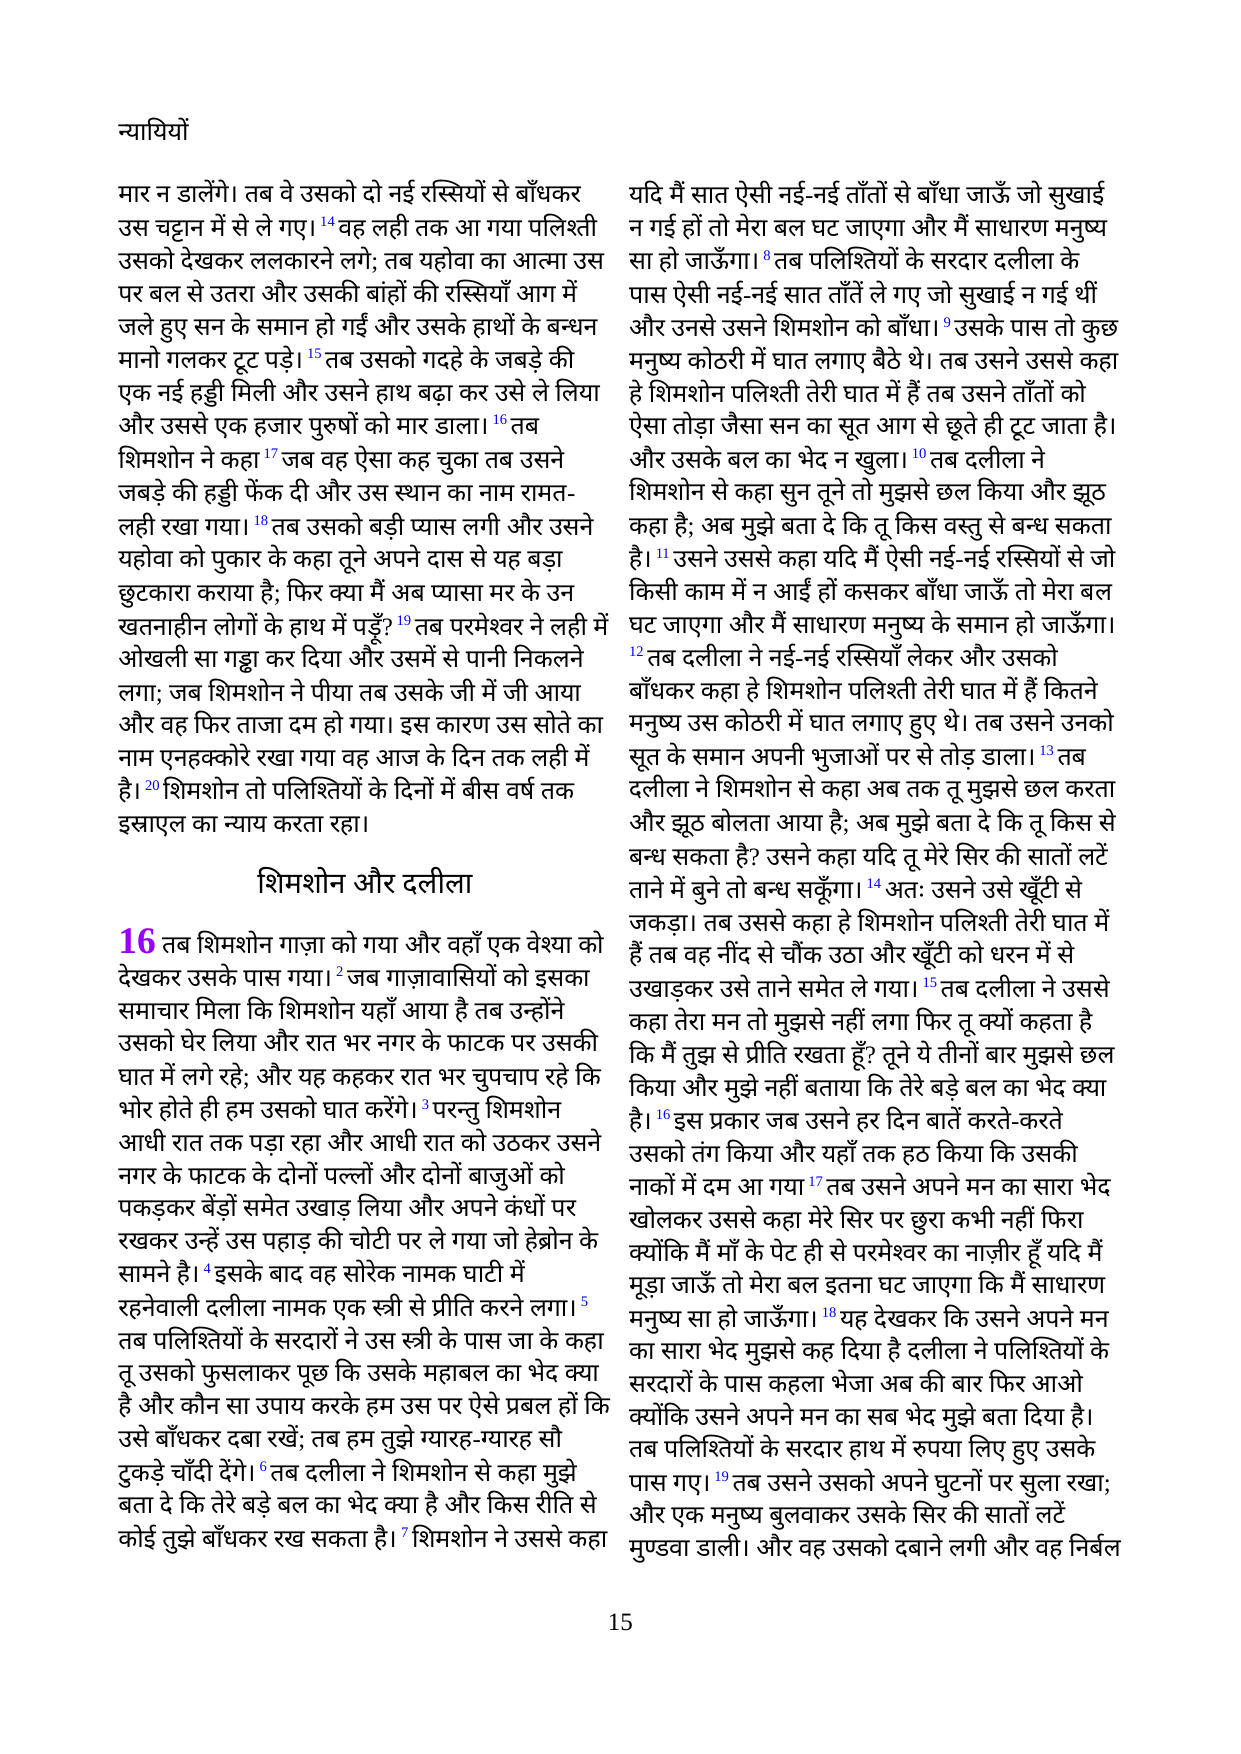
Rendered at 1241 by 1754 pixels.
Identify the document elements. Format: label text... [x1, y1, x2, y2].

text यदि मैं सात ऐसी नई-नई ताँतों से बाँधा जाऊँ जो सुखाई न गई हों तो मेरा बल घट जाएगा और मैं साधारण मनुष्य सा हो जाऊँगा। 8 तब पलिश्तियों के सरदार दलीला के पास ऐसी नई-नई सात ताँतें ले गए जो सुखाई न गई थीं और उनसे उसने शिमशोन को बाँधा। 9 उसके पास तो कुछ मनुष्य कोठरी में घात लगाए बैठे थे। तब उसने उससे कहा हे शिमशोन पलिश्ती तेरी घात में हैं तब उसने ताँतों को ऐसा तोड़ा जैसा सन का सूत आग से छूते ही टूट जाता है। और उसके बल का भेद न खुला। 10 तब दलीला ने शिमशोन से कहा सुन तूने तो मुझसे छल किया और झूठ कहा है; अब मुझे बता दे कि तू किस वस्तु से बन्ध सकता है। 11 उसने उससे कहा यदि मैं ऐसी नई-नई रस्सियों से जो किसी काम में न आईं हों कसकर बाँधा जाऊँ तो मेरा बल घट जाएगा और मैं साधारण मनुष्य के समान हो जाऊँगा। 12 तब दलीला ने नई-नई रस्सियाँ लेकर और उसको बाँधकर कहा हे शिमशोन पलिश्ती तेरी घात में हैं कितने मनुष्य उस कोठरी में घात लगाए हुए थे। तब उसने उनको सूत के समान अपनी भुजाओं पर से तोड़ डाला। 13 तब दलीला ने शिमशोन से कहा अब तक तू मुझसे छल करता और झूठ बोलता आया है; अब मुझे बता दे कि तू किस से बन्ध सकता है? उसने कहा यदि तू मेरे सिर की सातों लटें ताने में बुने तो बन्ध सकूँगा। 14 अतः उसने उसे खूँटी से जकड़ा। तब उससे कहा हे शिमशोन पलिश्ती तेरी घात में हैं तब वह नींद से चौंक उठा और खूँटी को धरन में से उखाड़कर उसे ताने समेत ले गया। 15 तब दलीला ने उससे कहा तेरा मन तो मुझसे नहीं लगा फिर तू क्यों कहता है कि मैं तुझ से प्रीति रखता हूँ? तूने ये तीनों बार मुझसे छल किया और मुझे नहीं बताया कि तेरे बड़े बल का भेद क्या है। 16 इस प्रकार जब उसने हर दिन बातें करते-करते उसको तंग किया और यहाँ तक हठ किया कि उसकी नाकों में दम आ गया 17 तब उसने अपने मन का सारा भेद खोलकर उससे कहा मेरे सिर पर छुरा कभी नहीं फिरा क्योंकि मैं माँ के पेट ही से परमेश्‍वर का नाज़ीर हूँ यदि मैं मूड़ा जाऊँ तो मेरा बल इतना घट जाएगा कि मैं साधारण मनुष्य सा हो जाऊँगा। 18 यह देखकर कि उसने अपने मन का सारा भेद मुझसे कह दिया है दलीला ने पलिश्तियों के सरदारों के पास कहला भेजा अब की बार फिर आओ क्योंकि उसने अपने मन का सब भेद मुझे बता दिया है। तब पलिश्तियों के सरदार हाथ में रुपया लिए हुए उसके पास गए। 19 तब उसने उसको अपने घुटनों पर सुला रखा; और एक मनुष्य बुलवाकर उसके सिर की सातों लटें मुण्डवा डाली। और वह उसको दबाने लगी और वह निर्बल [629, 180, 1122, 1566]
text 16 तब शिमशोन गाज़ा को गया और वहाँ एक वेश्या को देखकर उसके पास गया। 2 जब गाज़ावासियों को इसका समाचार मिला कि शिमशोन यहाँ आया है तब उन्होंने उसको घेर लिया और रात भर नगर के फाटक पर उसकी घात में लगे रहे; और यह कहकर रात भर चुपचाप रहे कि भोर होते ही हम उसको घात करेंगे। 3 परन्तु शिमशोन आधी रात तक पड़ा रहा और आधी रात को उठकर उसने नगर के फाटक के दोनों पल्लों और दोनों बाजुओं को पकड़कर बेंड़ों समेत उखाड़ लिया और अपने कंधों पर रखकर उन्हें उस पहाड़ की चोटी पर ले गया जो हेब्रोन के सामने है। 4 इसके बाद वह सोरेक नामक घाटी में रहनेवाली दलीला नामक एक स्त्री से प्रीति करने लगा। 5 तब पलिश्तियों के सरदारों ने उस स्त्री के पास जा के कहा तू उसको फुसलाकर पूछ कि उसके महाबल का भेद क्या है और कौन सा उपाय करके हम उस पर ऐसे प्रबल हों कि उसे बाँधकर दबा रखें; तब हम तुझे ग्यारह-ग्यारह सौ टुकड़े चाँदी देंगे। 6 तब दलीला ने शिमशोन से कहा मुझे बता दे कि तेरे बड़े बल का भेद क्या है और किस रीति से कोई तुझे बाँधकर रख सकता है। 7 शिमशोन ने उससे कहा [118, 918, 611, 1558]
subtitle शिमशोन और दलीला [118, 868, 611, 906]
text मार न डालेंगे। तब वे उसको दो नई रस्सियों से बाँधकर उस चट्टान में से ले गए। 14 वह लही तक आ गया पलिश्ती उसको देखकर ललकारने लगे; तब यहोवा का आत्मा उस पर बल से उतरा और उसकी बांहों की रस्सियाँ आग में जले हुए सन के समान हो गईं और उसके हाथों के बन्धन मानो गलकर टूट पड़े। 15 तब उसको गदहे के जबड़े की एक नई हड्डी मिली और उसने हाथ बढ़ा कर उसे ले लिया और उससे एक हजार पुरुषों को मार डाला। 16 तब शिमशोन ने कहा 17 जब वह ऐसा कह चुका तब उसने जबड़े की हड्डी फेंक दी और उस स्थान का नाम रामत-लही रखा गया। 18 तब उसको बड़ी प्यास लगी और उसने यहोवा को पुकार के कहा तूने अपने दास से यह बड़ा छुटकारा कराया है; फिर क्या मैं अब प्यासा मर के उन खतनाहीन लोगों के हाथ में पड़ूँ? 19 तब परमेश्‍वर ने लही में ओखली सा गड्ढा कर दिया और उसमें से पानी निकलने लगा; जब शिमशोन ने पीया तब उसके जी में जी आया और वह फिर ताजा दम हो गया। इस कारण उस सोते का नाम एनहक्कोरे रखा गया वह आज के दिन तक लही में है। 20 शिमशोन तो पलिश्तियों के दिनों में बीस वर्ष तक इस्राएल का न्याय करता रहा। [118, 180, 611, 843]
